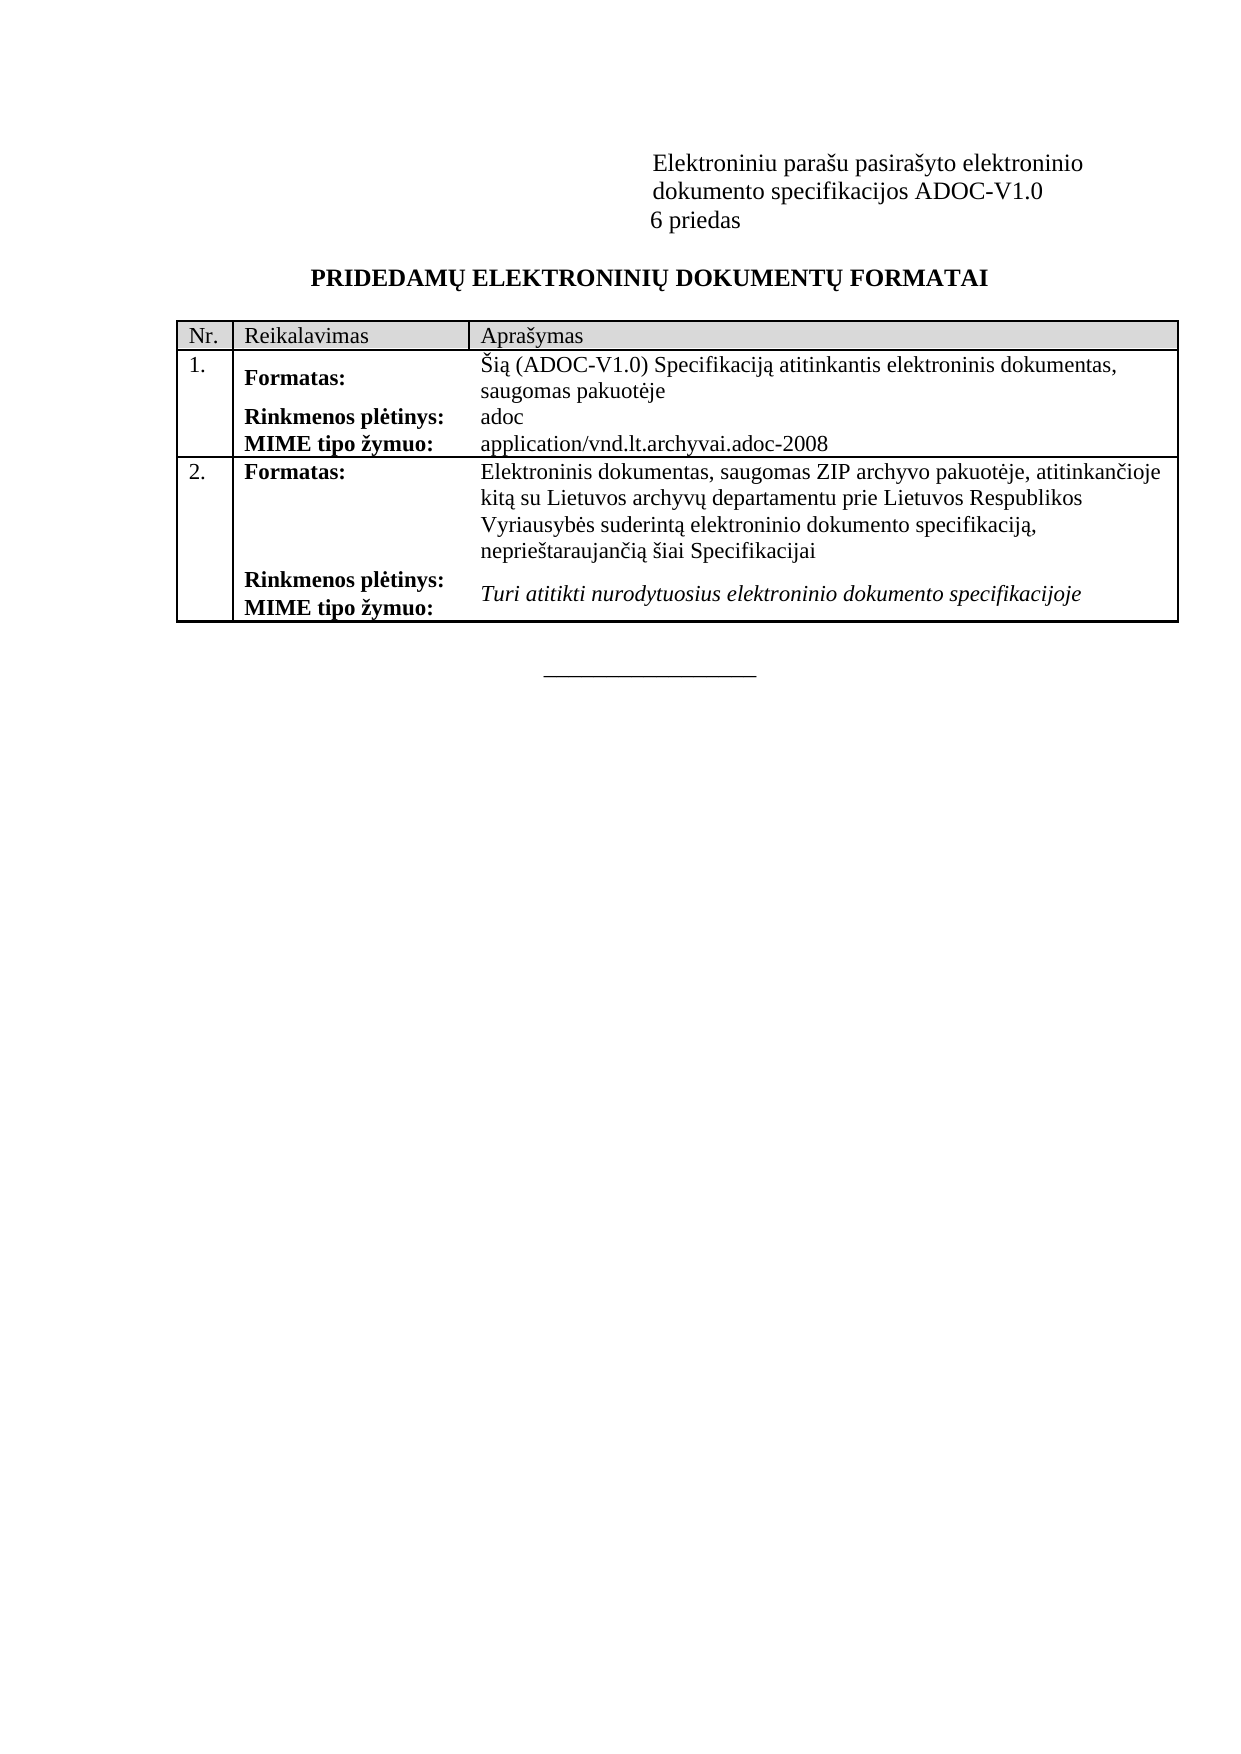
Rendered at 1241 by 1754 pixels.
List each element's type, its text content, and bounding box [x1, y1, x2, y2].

table_header Nr. [178, 322, 232, 348]
table_cell Elektroninis dokumentas, saugomas ZIP archyvo pakuotėje, atitinkančioje kitą su Lietuvos archyvų departamentu prie Lietuvos Respublikos Vyriausybės suderintą elektroninio dokumento specifikaciją, neprieštaraujančią šiai Specifikacijai [469, 458, 1177, 563]
table_cell MIME tipo žymuo: [234, 592, 469, 620]
table_cell application/vnd.lt.archyvai.adoc-2008 [469, 430, 1177, 456]
table_header Aprašymas [470, 322, 1177, 348]
table_cell MIME tipo žymuo: [234, 430, 469, 456]
table_cell Turi atitikti nurodytuosius elektroninio dokumento specifikacijoje [469, 564, 1177, 620]
table_cell Rinkmenos plėtinys: [234, 403, 469, 430]
table_cell 2. [178, 458, 232, 620]
table_cell adoc [469, 403, 1177, 430]
table_cell Šią (ADOC-V1.0) Specifikaciją atitinkantis elektroninis dokumentas, saugomas pakuotėje [469, 351, 1177, 403]
table_header Reikalavimas [234, 322, 468, 348]
table_cell 1. [178, 351, 232, 456]
text Elektroniniu parašu pasirašyto elektroninio [652, 148, 1122, 176]
table_cell Formatas: [234, 351, 469, 403]
table_cell Formatas: [234, 458, 469, 563]
text dokumento specifikacijos ADOC-V1.0 [652, 176, 1122, 205]
text Pridedamų elektroninių dokumentų formatai [177, 263, 1122, 291]
table_cell Rinkmenos plėtinys: [234, 564, 469, 592]
text 6 priedas [650, 205, 1122, 234]
text _________________ [177, 651, 1122, 680]
